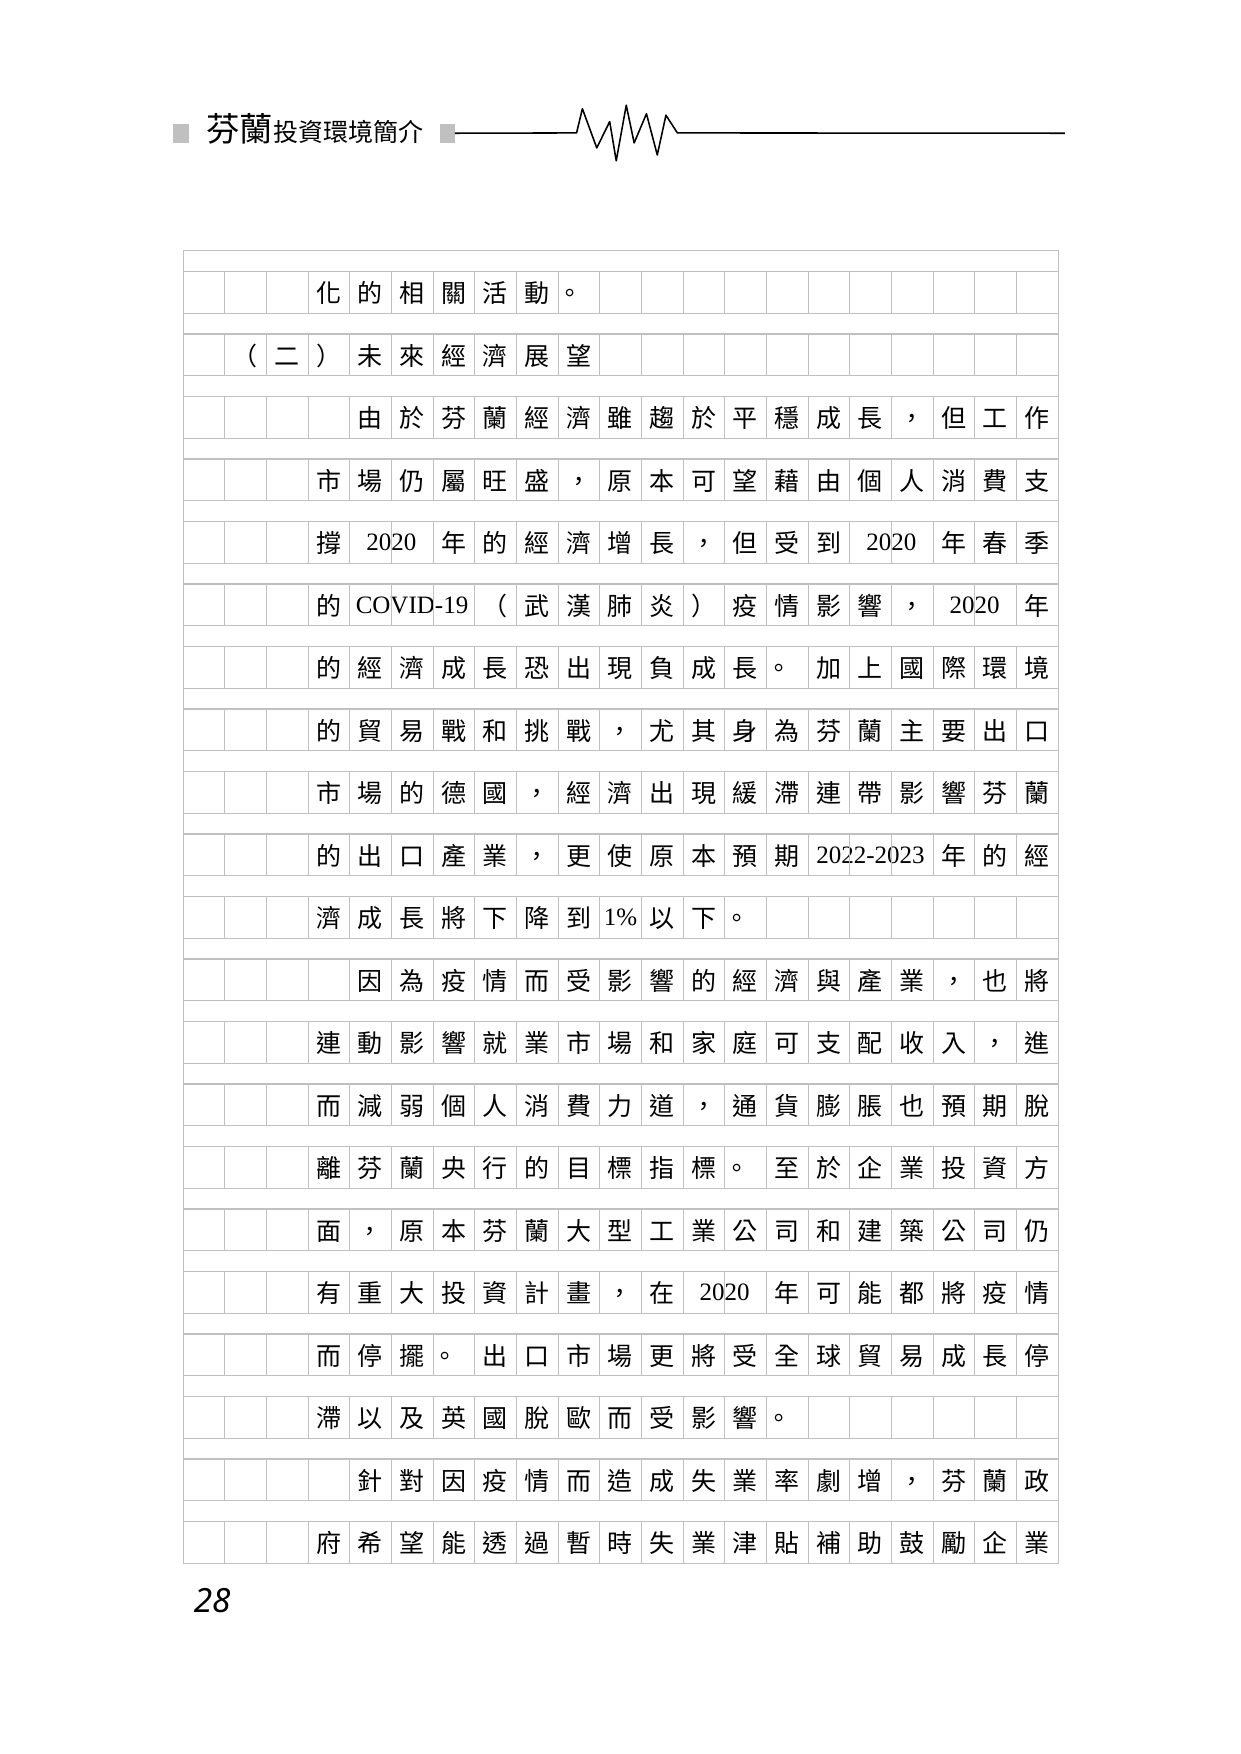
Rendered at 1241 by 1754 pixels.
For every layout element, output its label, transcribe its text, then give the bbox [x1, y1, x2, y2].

text 情 [517, 1460, 558, 1500]
text 由於芬蘭經濟雖趨於平穩成長，但工作市場仍屬旺盛，原本可望藉由個人消費支撐2020年的經濟增長，但受到2020年春季的COVID-19（武漢肺炎）疫情影響，2020年的經濟成長恐出現負成長。加上國際環境的貿易戰和挑戰，尤其身為芬蘭主要出口市場的德國，經濟出現緩滯連帶影響芬蘭的出口產業，更使原本預期2022-2023年的經濟成長將下降到1%以下。 [281, 814, 1058, 833]
text [207, 314, 1058, 333]
text 因為疫情而受影響的經濟與產業，也將連動影響就業市場和家庭可支配收入，進而減弱個人消費力道，通貨膨脹也預期脫離芬蘭央行的目標指標。至於企業投資方面，原本芬蘭大型工業公司和建築公司仍有重大投資計畫，在2020年可能都將疫情而停擺。出口市場更將受全球貿易成長停滯以及英國脫歐而受影響。 [281, 1126, 1058, 1146]
text 企 [975, 1522, 1016, 1563]
text 透 [475, 1522, 516, 1563]
text 因為疫情而受影響的經濟與產業，也將連動影響就業市場和家庭可支配收入，進而減弱個人消費力道，通貨膨脹也預期脫離芬蘭央行的目標指標。至於企業投資方面，原本芬蘭大型工業公司和建築公司仍有重大投資計畫，在2020年可能都將疫情而停擺。出口市場更將受全球貿易成長停滯以及英國脫歐而受影響。 [281, 1064, 1058, 1083]
text 二 [267, 335, 308, 375]
text [1017, 335, 1058, 375]
text 失 [642, 1522, 683, 1563]
text [207, 335, 224, 375]
text [850, 335, 891, 375]
text 因為疫情而受影響的經濟與產業，也將連動影響就業市場和家庭可支配收入，進而減弱個人消費力道，通貨膨脹也預期脫離芬蘭央行的目標指標。至於企業投資方面，原本芬蘭大型工業公司和建築公司仍有重大投資計畫，在2020年可能都將疫情而停擺。出口市場更將受全球貿易成長停滯以及英國脫歐而受影響。 [281, 1189, 1058, 1208]
text 展 [517, 335, 558, 375]
text [600, 335, 641, 375]
text 蘭 [975, 1460, 1016, 1500]
text 由於芬蘭經濟雖趨於平穩成長，但工作市場仍屬旺盛，原本可望藉由個人消費支撐2020年的經濟增長，但受到2020年春季的COVID-19（武漢肺炎）疫情影響，2020年的經濟成長恐出現負成長。加上國際環境的貿易戰和挑戰，尤其身為芬蘭主要出口市場的德國，經濟出現緩滯連帶影響芬蘭的出口產業，更使原本預期2022-2023年的經濟成長將下降到1%以下。 [281, 876, 1058, 896]
text 由於芬蘭經濟雖趨於平穩成長，但工作市場仍屬旺盛，原本可望藉由個人消費支撐2020年的經濟增長，但受到2020年春季的COVID-19（武漢肺炎）疫情影響，2020年的經濟成長恐出現負成長。加上國際環境的貿易戰和挑戰，尤其身為芬蘭主要出口市場的德國，經濟出現緩滯連帶影響芬蘭的出口產業，更使原本預期2022-2023年的經濟成長將下降到1%以下。 [281, 376, 1058, 396]
text 由於芬蘭經濟雖趨於平穩成長，但工作市場仍屬旺盛，原本可望藉由個人消費支撐2020年的經濟增長，但受到2020年春季的COVID-19（武漢肺炎）疫情影響，2020年的經濟成長恐出現負成長。加上國際環境的貿易戰和挑戰，尤其身為芬蘭主要出口市場的德國，經濟出現緩滯連帶影響芬蘭的出口產業，更使原本預期2022-2023年的經濟成長將下降到1%以下。 [281, 501, 1058, 521]
text 津 [725, 1522, 766, 1563]
text [767, 335, 808, 375]
text 芬 [934, 1460, 974, 1500]
text 針 [350, 1460, 391, 1500]
text 由於芬蘭經濟雖趨於平穩成長，但工作市場仍屬旺盛，原本可望藉由個人消費支撐2020年的經濟增長，但受到2020年春季的COVID-19（武漢肺炎）疫情影響，2020年的經濟成長恐出現負成長。加上國際環境的貿易戰和挑戰，尤其身為芬蘭主要出口市場的德國，經濟出現緩滯連帶影響芬蘭的出口產業，更使原本預期2022-2023年的經濟成長將下降到1%以下。 [281, 751, 1058, 771]
text 望 [392, 1522, 433, 1563]
text 業 [725, 1460, 766, 1500]
text 因為疫情而受影響的經濟與產業，也將連動影響就業市場和家庭可支配收入，進而減弱個人消費力道，通貨膨脹也預期脫離芬蘭央行的目標指標。至於企業投資方面，原本芬蘭大型工業公司和建築公司仍有重大投資計畫，在2020年可能都將疫情而停擺。出口市場更將受全球貿易成長停滯以及英國脫歐而受影響。 [281, 939, 1058, 958]
text 鼓 [892, 1522, 933, 1563]
text 時 [600, 1522, 641, 1563]
text 政 [1017, 1460, 1058, 1500]
text 希 [350, 1522, 391, 1563]
text 由於芬蘭經濟雖趨於平穩成長，但工作市場仍屬旺盛，原本可望藉由個人消費支撐2020年的經濟增長，但受到2020年春季的COVID-19（武漢肺炎）疫情影響，2020年的經濟成長恐出現負成長。加上國際環境的貿易戰和挑戰，尤其身為芬蘭主要出口市場的德國，經濟出現緩滯連帶影響芬蘭的出口產業，更使原本預期2022-2023年的經濟成長將下降到1%以下。 [281, 689, 1058, 708]
text 對 [392, 1460, 433, 1500]
text 未 [350, 335, 391, 375]
text 芬蘭基金（Finnfund）是芬蘭國家發展金融機構，主要職責是透過資助發展中國家業務優良且負責任的公司，以促進發展中國家的經濟和社會發展。芬蘭政府已提供芬蘭基金2.1億歐元貸款，並指定一半的貸款基金應用於加強發展中國家婦女的經濟獨立或為女孩婦女提供重要服務。另一半貸款基金則將用於減緩氣候變化和適應變化的相關活動。 [281, 251, 1058, 271]
text 因為疫情而受影響的經濟與產業，也將連動影響就業市場和家庭可支配收入，進而減弱個人消費力道，通貨膨脹也預期脫離芬蘭央行的目標指標。至於企業投資方面，原本芬蘭大型工業公司和建築公司仍有重大投資計畫，在2020年可能都將疫情而停擺。出口市場更將受全球貿易成長停滯以及英國脫歐而受影響。 [281, 1376, 1058, 1396]
text 濟 [475, 335, 516, 375]
text 造 [600, 1460, 641, 1500]
text 率 [767, 1460, 808, 1500]
text [725, 335, 766, 375]
text 勵 [934, 1522, 974, 1563]
text 失 [684, 1460, 724, 1500]
text [934, 335, 974, 375]
text 貼 [767, 1522, 808, 1563]
text 望 [559, 335, 599, 375]
text 業 [684, 1522, 724, 1563]
text [281, 1439, 1058, 1458]
text 府 [309, 1522, 349, 1563]
text ） [309, 335, 349, 375]
text [975, 335, 1016, 375]
text [281, 1501, 1058, 1521]
text 因為疫情而受影響的經濟與產業，也將連動影響就業市場和家庭可支配收入，進而減弱個人消費力道，通貨膨脹也預期脫離芬蘭央行的目標指標。至於企業投資方面，原本芬蘭大型工業公司和建築公司仍有重大投資計畫，在2020年可能都將疫情而停擺。出口市場更將受全球貿易成長停滯以及英國脫歐而受影響。 [281, 1314, 1058, 1333]
text 助 [850, 1522, 891, 1563]
text [684, 335, 724, 375]
text 由於芬蘭經濟雖趨於平穩成長，但工作市場仍屬旺盛，原本可望藉由個人消費支撐2020年的經濟增長，但受到2020年春季的COVID-19（武漢肺炎）疫情影響，2020年的經濟成長恐出現負成長。加上國際環境的貿易戰和挑戰，尤其身為芬蘭主要出口市場的德國，經濟出現緩滯連帶影響芬蘭的出口產業，更使原本預期2022-2023年的經濟成長將下降到1%以下。 [281, 626, 1058, 646]
text 業 [1017, 1522, 1058, 1563]
text 而 [559, 1460, 599, 1500]
text 因為疫情而受影響的經濟與產業，也將連動影響就業市場和家庭可支配收入，進而減弱個人消費力道，通貨膨脹也預期脫離芬蘭央行的目標指標。至於企業投資方面，原本芬蘭大型工業公司和建築公司仍有重大投資計畫，在2020年可能都將疫情而停擺。出口市場更將受全球貿易成長停滯以及英國脫歐而受影響。 [281, 1001, 1058, 1021]
text [892, 335, 933, 375]
text （ [225, 335, 266, 375]
text [642, 335, 683, 375]
text 因 [434, 1460, 474, 1500]
text 由於芬蘭經濟雖趨於平穩成長，但工作市場仍屬旺盛，原本可望藉由個人消費支撐2020年的經濟增長，但受到2020年春季的COVID-19（武漢肺炎）疫情影響，2020年的經濟成長恐出現負成長。加上國際環境的貿易戰和挑戰，尤其身為芬蘭主要出口市場的德國，經濟出現緩滯連帶影響芬蘭的出口產業，更使原本預期2022-2023年的經濟成長將下降到1%以下。 [281, 564, 1058, 583]
text 成 [642, 1460, 683, 1500]
text 劇 [809, 1460, 849, 1500]
text [809, 335, 849, 375]
text ， [892, 1460, 933, 1500]
text 能 [434, 1522, 474, 1563]
text 補 [809, 1522, 849, 1563]
text 來 [392, 335, 433, 375]
text 疫 [475, 1460, 516, 1500]
text 由於芬蘭經濟雖趨於平穩成長，但工作市場仍屬旺盛，原本可望藉由個人消費支撐2020年的經濟增長，但受到2020年春季的COVID-19（武漢肺炎）疫情影響，2020年的經濟成長恐出現負成長。加上國際環境的貿易戰和挑戰，尤其身為芬蘭主要出口市場的德國，經濟出現緩滯連帶影響芬蘭的出口產業，更使原本預期2022-2023年的經濟成長將下降到1%以下。 [281, 439, 1058, 458]
text 經 [434, 335, 474, 375]
text 因為疫情而受影響的經濟與產業，也將連動影響就業市場和家庭可支配收入，進而減弱個人消費力道，通貨膨脹也預期脫離芬蘭央行的目標指標。至於企業投資方面，原本芬蘭大型工業公司和建築公司仍有重大投資計畫，在2020年可能都將疫情而停擺。出口市場更將受全球貿易成長停滯以及英國脫歐而受影響。 [281, 1251, 1058, 1271]
text 增 [850, 1460, 891, 1500]
text 暫 [559, 1522, 599, 1563]
text 過 [517, 1522, 558, 1563]
